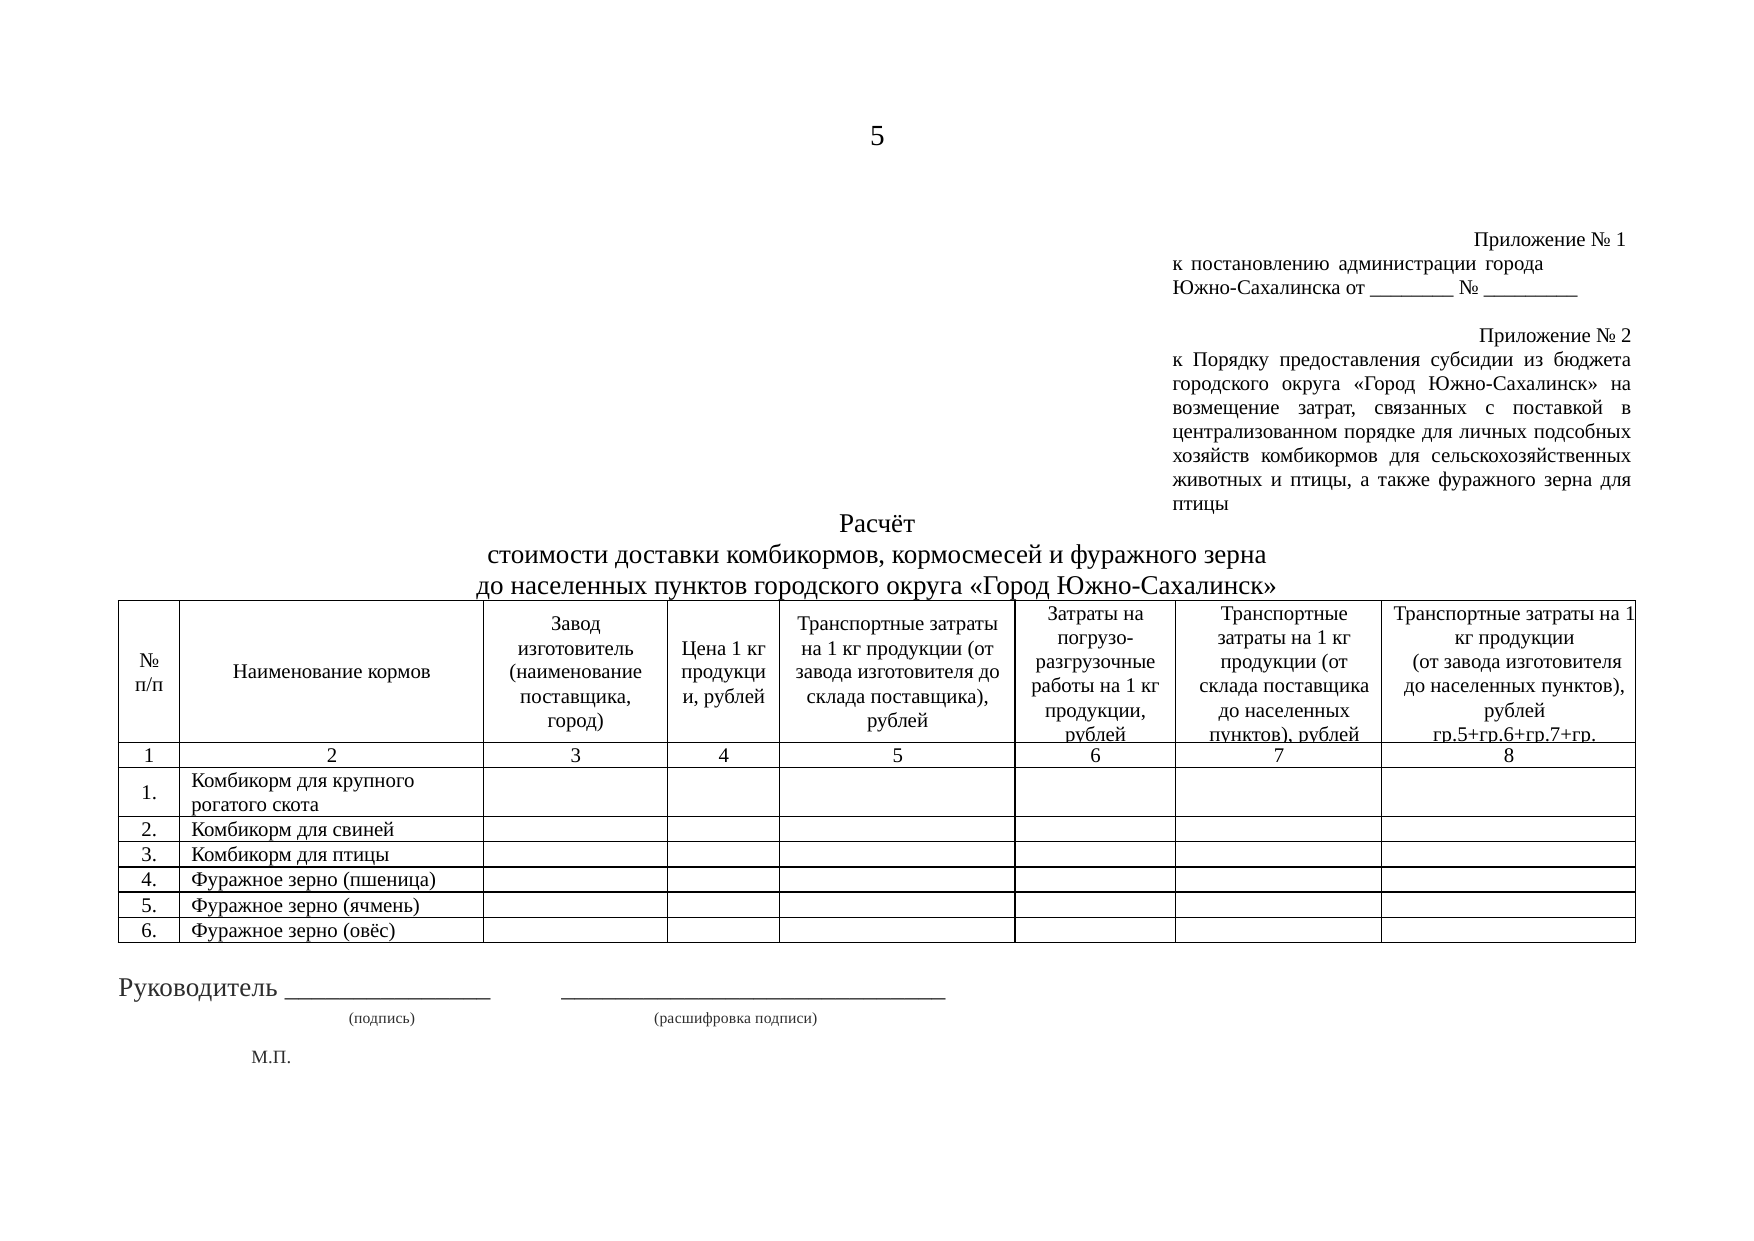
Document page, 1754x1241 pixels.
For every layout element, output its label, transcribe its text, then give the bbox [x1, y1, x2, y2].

table_cell Комбикорм для крупного рогатого скота [180, 768, 483, 816]
table_cell 7 [1176, 743, 1381, 767]
table_cell Комбикорм для свиней [180, 817, 483, 841]
table_cell Фуражное зерно (ячмень) [180, 893, 483, 917]
table_cell [668, 893, 779, 917]
text Расчёт [118, 507, 1636, 538]
table_cell [668, 817, 779, 841]
table_cell [484, 918, 667, 942]
table_cell 3 [484, 743, 667, 767]
table_cell 4 [668, 743, 779, 767]
table_cell [780, 817, 1014, 841]
table_header Транспортные затраты на 1 кг продукции (от завода изготовителя до населенных пунктов), рублей гр.5+гр.6+гр.7+гр. [1382, 601, 1635, 742]
table_cell 4. [119, 868, 179, 891]
table_cell 6 [1016, 743, 1175, 767]
text Руководитель _______________ ____________________________ [118, 971, 1636, 1003]
table_cell [1176, 918, 1381, 942]
table_cell [1382, 842, 1635, 866]
table_cell 5 [780, 743, 1014, 767]
table_cell 1 [119, 743, 179, 767]
table_cell 5. [119, 893, 179, 917]
table_cell [1382, 918, 1635, 942]
text М.П. [177, 1046, 1636, 1068]
table_cell [780, 868, 1014, 891]
table_cell [668, 868, 779, 891]
table_cell 8 [1382, 743, 1635, 767]
table_cell 6. [119, 918, 179, 942]
table_cell [1176, 768, 1381, 816]
table_cell [484, 868, 667, 891]
table_cell Фуражное зерно (овёс) [180, 918, 483, 942]
table_header Завод изготовитель (наименование поставщика, город) [484, 601, 667, 742]
table_cell [1016, 868, 1175, 891]
table_cell [780, 893, 1014, 917]
table_cell [484, 842, 667, 866]
table_header Наименование кормов [180, 601, 483, 742]
table_cell [1382, 817, 1635, 841]
text стоимости доставки комбикормов, кормосмесей и фуражного зерна [118, 538, 1636, 569]
table_header Затраты на погрузо-разгрузочные работы на 1 кг продукции, рублей [1016, 601, 1175, 742]
table_cell [1176, 842, 1381, 866]
table_cell [1382, 768, 1635, 816]
table_header Цена 1 кг продукции, рублей [668, 601, 779, 742]
table_cell Фуражное зерно (пшеница) [180, 868, 483, 891]
table_cell 1. [119, 768, 179, 816]
table_cell [668, 768, 779, 816]
table_cell [780, 918, 1014, 942]
table_cell [1016, 768, 1175, 816]
table_cell Комбикорм для птицы [180, 842, 483, 866]
table_cell [484, 893, 667, 917]
table_cell [1016, 817, 1175, 841]
table_cell [1382, 868, 1635, 891]
table_cell [1016, 842, 1175, 866]
table_cell [1176, 868, 1381, 891]
table_cell [780, 842, 1014, 866]
table_cell 2. [119, 817, 179, 841]
table_cell [668, 842, 779, 866]
table_cell [484, 817, 667, 841]
table_cell [780, 768, 1014, 816]
table_cell [1016, 918, 1175, 942]
table_cell [668, 918, 779, 942]
table_cell [1382, 893, 1635, 917]
table_cell [1176, 817, 1381, 841]
table_cell [484, 768, 667, 816]
table_cell [1016, 893, 1175, 917]
table_cell [1176, 893, 1381, 917]
table_header Транспортные затраты на 1 кг продукции (от завода изготовителя до склада поставщика), рублей [780, 601, 1014, 742]
text до населенных пунктов городского округа «Город Южно-Сахалинск» [118, 569, 1636, 600]
text (подпись) (расшифровка подписи) [118, 1009, 1636, 1040]
table_header № п/п [119, 601, 179, 742]
table_cell 3. [119, 842, 179, 866]
table_cell 2 [180, 743, 483, 767]
table_header Транспортные затраты на 1 кг продукции (от склада поставщика до населенных пунктов), рублей [1176, 601, 1381, 742]
